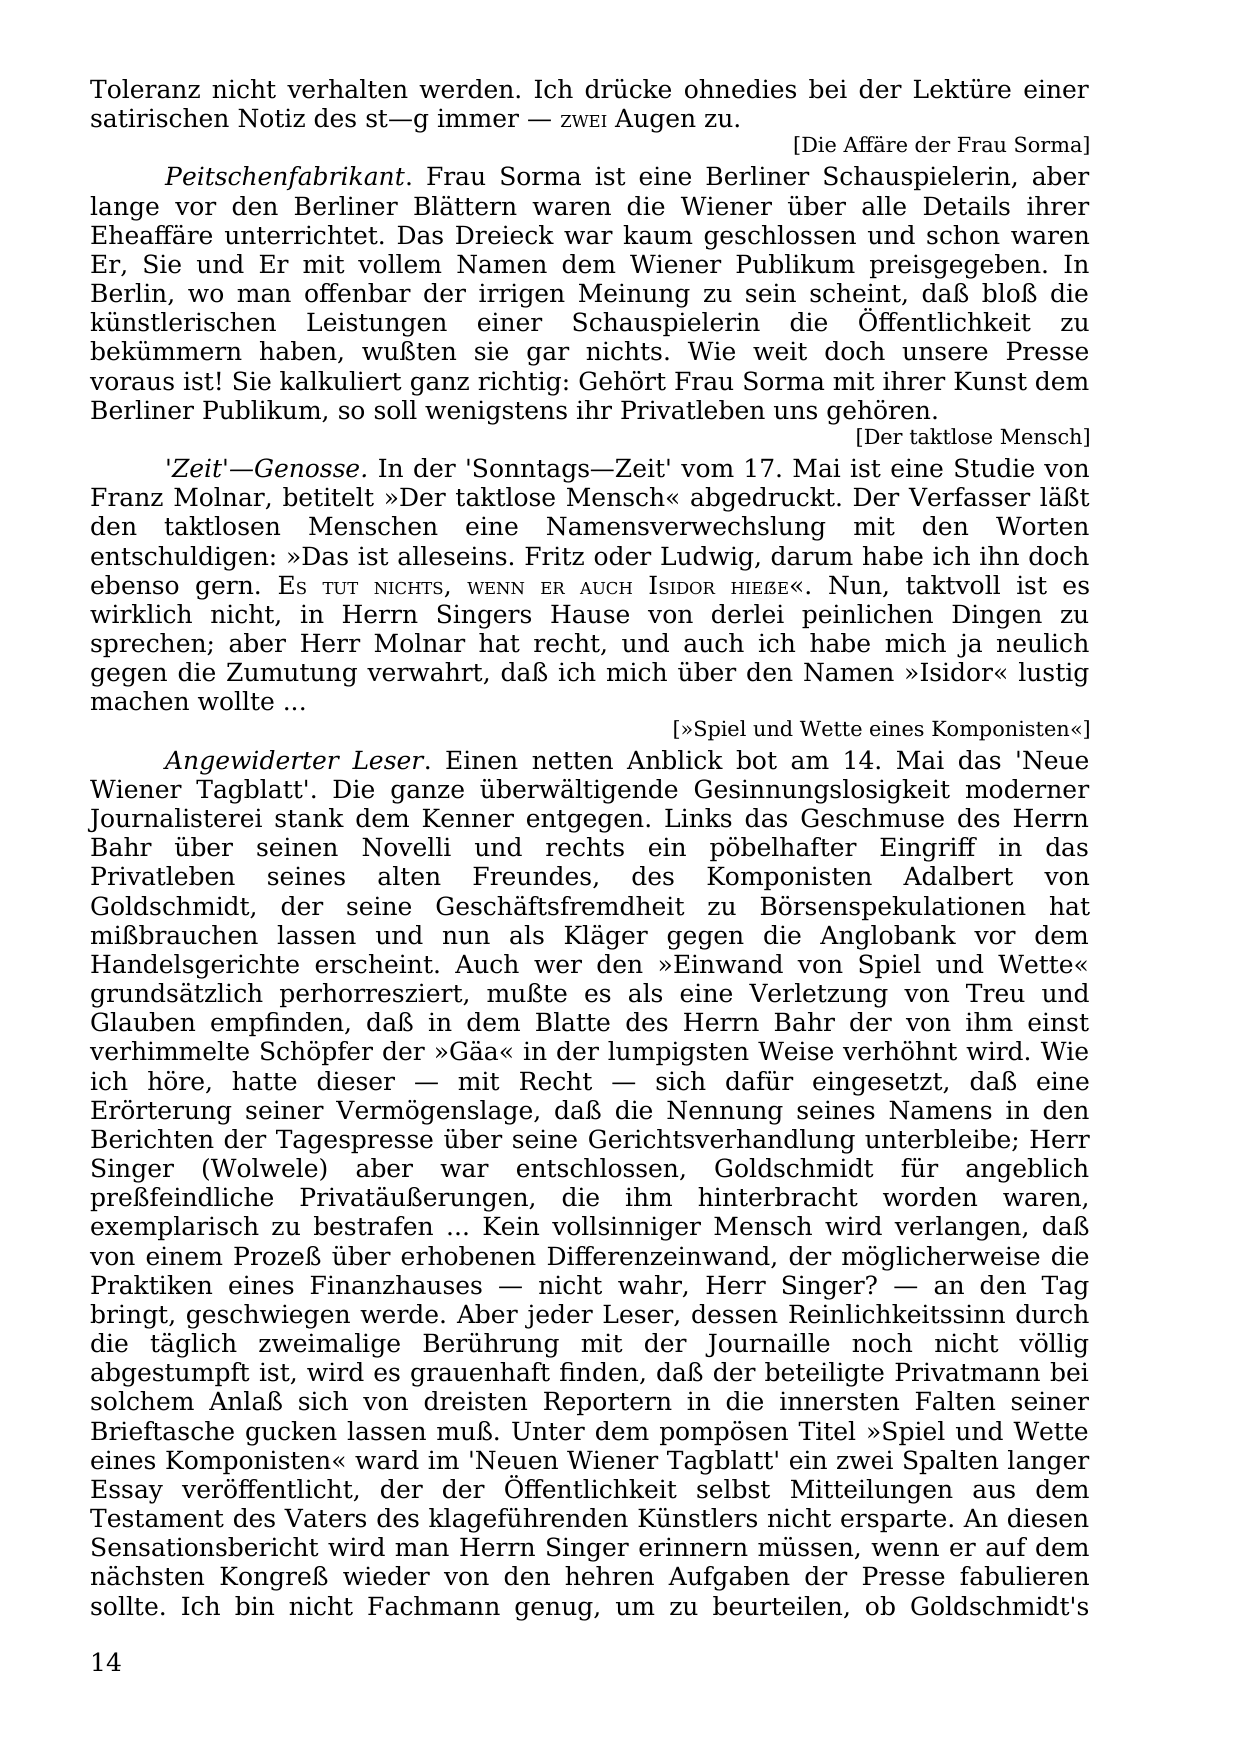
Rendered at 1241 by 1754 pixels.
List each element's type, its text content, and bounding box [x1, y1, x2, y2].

text [Die Affäre der Frau Sorma] [90, 133, 1091, 158]
text Toleranz nicht verhalten werden. Ich drücke ohnedies bei der Lektüre einer satirischen Notiz des st—g immer — zwei Augen zu. [90, 75, 1091, 133]
text [Der taktlose Mensch] [90, 425, 1091, 449]
text [»Spiel und Wette eines Komponisten«] [90, 717, 1091, 741]
text 'Zeit'—Genosse. In der 'Sonntags—Zeit' vom 17. Mai ist eine Studie von Franz Molnar, betitelt »Der taktlose Mensch« abgedruckt. Der Verfasser läßt den taktlosen Menschen eine Namensverwechslung mit den Worten entschuldigen: »Das ist alleseins. Fritz oder Ludwig, darum habe ich ihn doch ebenso gern. Es tut nichts, wenn er auch Isidor hieße«. Nun, taktvoll ist es wirklich nicht, in Herrn Singers Hause von derlei peinlichen Dingen zu sprechen; aber Herr Molnar hat recht, und auch ich habe mich ja neulich gegen die Zumutung verwahrt, daß ich mich über den Namen »Isidor« lustig machen wollte ... [90, 449, 1091, 717]
text Peitschenfabrikant. Frau Sorma ist eine Berliner Schauspielerin, aber lange vor den Berliner Blättern waren die Wiener über alle Details ihrer Eheaffäre unterrichtet. Das Dreieck war kaum geschlossen und schon waren Er, Sie und Er mit vollem Namen dem Wiener Publikum preisgegeben. In Berlin, wo man offenbar der irrigen Meinung zu sein scheint, daß bloß die künstlerischen Leistungen einer Schauspielerin die Öffentlichkeit zu bekümmern haben, wußten sie gar nichts. Wie weit doch unsere Presse voraus ist! Sie kalkuliert ganz richtig: Gehört Frau Sorma mit ihrer Kunst dem Berliner Publikum, so soll wenigstens ihr Privatleben uns gehören. [90, 158, 1091, 425]
text Angewiderter Leser. Einen netten Anblick bot am 14. Mai das 'Neue Wiener Tagblatt'. Die ganze überwältigende Gesinnungslosigkeit moderner Journalisterei stank dem Kenner entgegen. Links das Geschmuse des Herrn Bahr über seinen Novelli und rechts ein pöbelhafter Eingriff in das Privatleben seines alten Freundes, des Komponisten Adalbert von Goldschmidt, der seine Geschäftsfremdheit zu Börsenspekulationen hat mißbrauchen lassen und nun als Kläger gegen die Anglobank vor dem Handelsgerichte erscheint. Auch wer den »Einwand von Spiel und Wette« grundsätzlich perhorresziert, mußte es als eine Verletzung von Treu und Glauben empfinden, daß in dem Blatte des Herrn Bahr der von ihm einst verhimmelte Schöpfer der »Gäa« in der lumpigsten Weise verhöhnt wird. Wie ich höre, hatte dieser — mit Recht — sich dafür eingesetzt, daß eine Erörterung seiner Vermögenslage, daß die Nennung seines Namens in den Berichten der Tagespresse über seine Gerichtsverhandlung unterbleibe; Herr Singer (Wolwele) aber war entschlossen, Goldschmidt für angeblich preßfeindliche Privatäußerungen, die ihm hinterbracht worden waren, exemplarisch zu bestrafen ... Kein vollsinniger Mensch wird verlangen, daß von einem Prozeß über erhobenen Differenzeinwand, der möglicherweise die Praktiken eines Finanzhauses — nicht wahr, Herr Singer? — an den Tag bringt, geschwiegen werde. Aber jeder Leser, dessen Reinlichkeitssinn durch die täglich zweimalige Berührung mit der Journaille noch nicht völlig abgestumpft ist, wird es grauenhaft finden, daß der beteiligte Privatmann bei solchem Anlaß sich von dreisten Reportern in die innersten Falten seiner Brieftasche gucken lassen muß. Unter dem pompösen Titel »Spiel und Wette eines Komponisten« ward im 'Neuen Wiener Tagblatt' ein zwei Spalten langer Essay veröffentlicht, der der Öffentlichkeit selbst Mitteilungen aus dem Testament des Vaters des klageführenden Künstlers nicht ersparte. An diesen Sensationsbericht wird man Herrn Singer erinnern müssen, wenn er auf dem nächsten Kongreß wieder von den hehren Aufgaben der Presse fabulieren sollte. Ich bin nicht Fachmann genug, um zu beurteilen, ob Goldschmidt's [90, 741, 1091, 1621]
